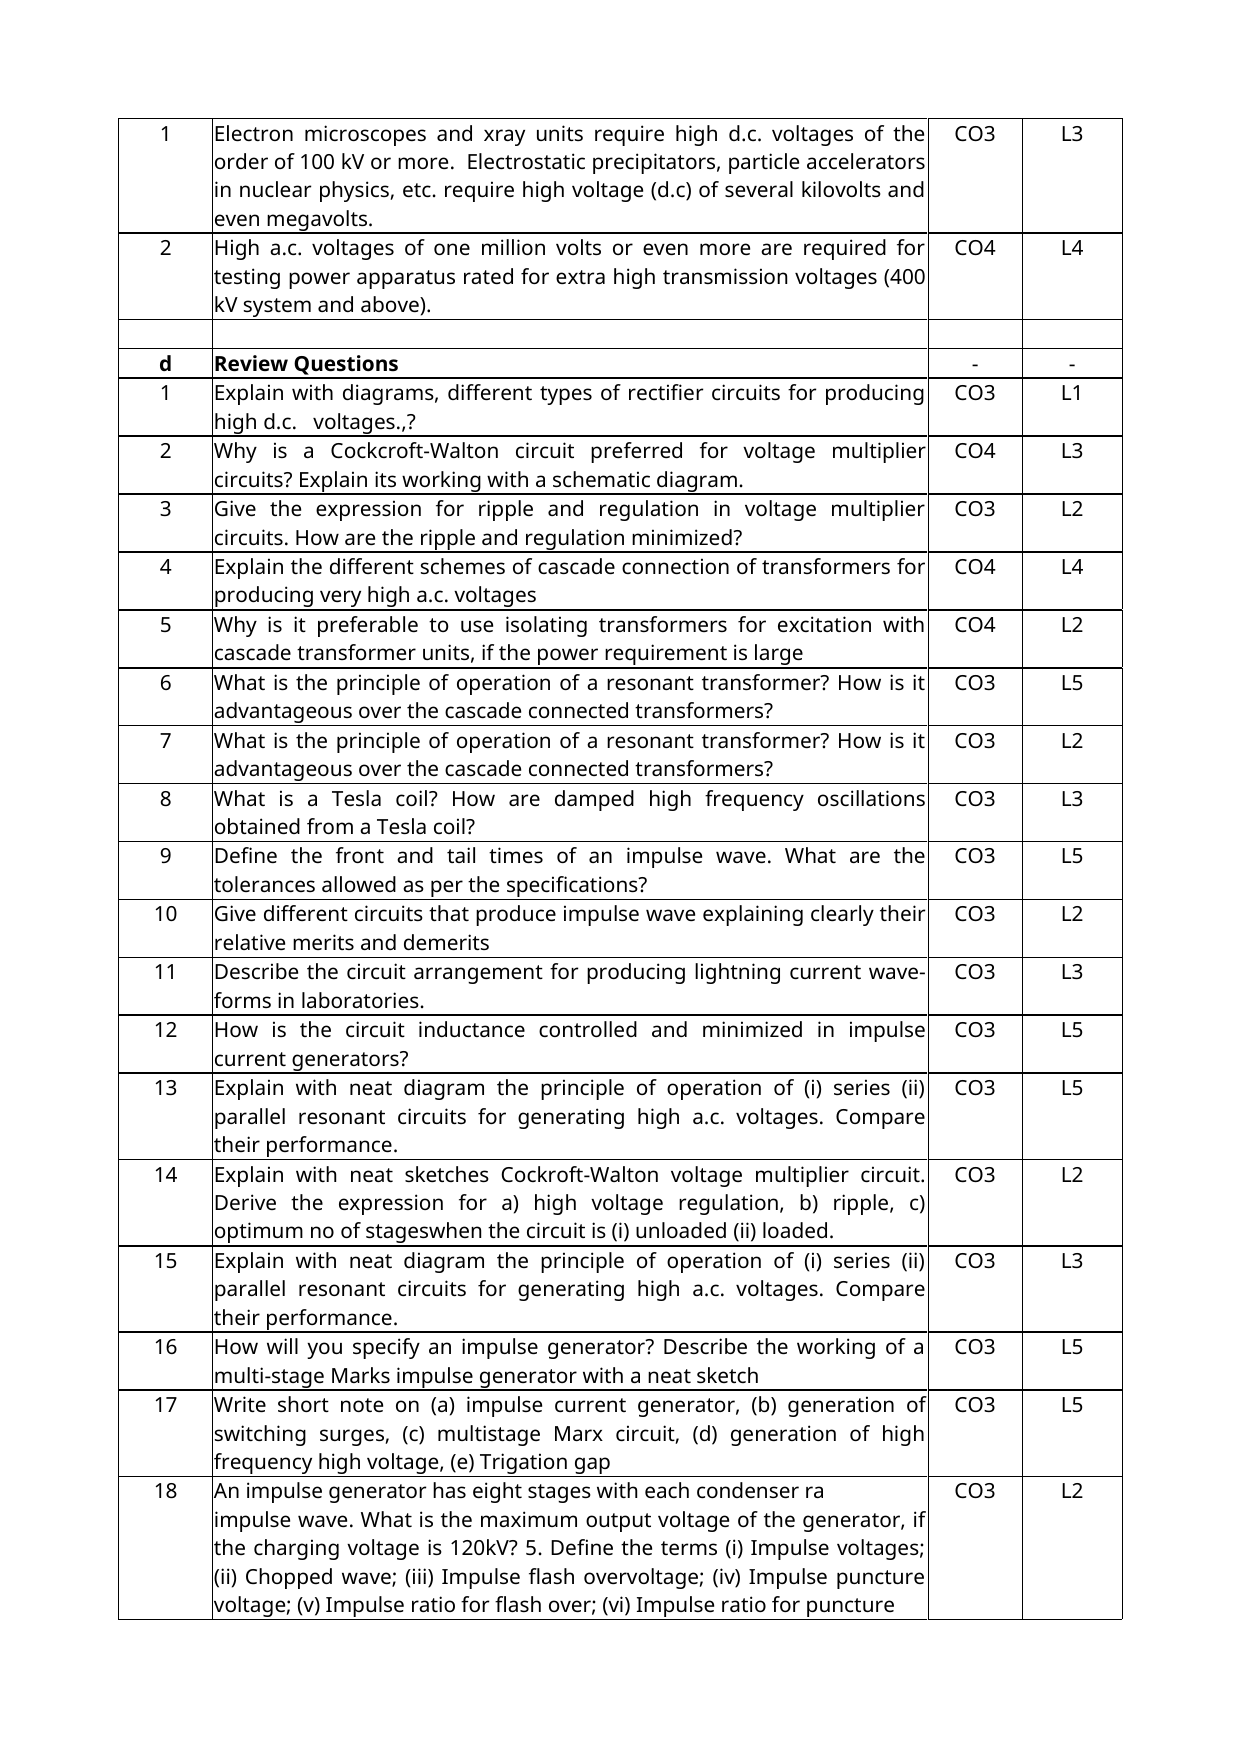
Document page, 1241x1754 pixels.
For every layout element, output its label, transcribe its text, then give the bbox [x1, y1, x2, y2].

table_cell CO4 [929, 437, 1022, 493]
table_cell L2 [1023, 611, 1122, 667]
table_cell Give different circuits that produce impulse wave explaining clearly their relative merits and demerits [213, 900, 927, 957]
table_cell 8 [119, 784, 212, 841]
table_cell 5 [119, 611, 212, 667]
table_cell Explain with neat diagram the principle of operation of (i) series (ii) parallel resonant circuits for generating high a.c. voltages. Compare their performance. [213, 1074, 927, 1159]
table_cell 9 [119, 842, 212, 899]
table_cell d [119, 349, 212, 377]
table_cell L4 [1023, 234, 1122, 319]
table_cell CO3 [929, 784, 1022, 841]
table_cell 11 [119, 958, 212, 1014]
table_cell L2 [1023, 900, 1122, 957]
table_cell Define the front and tail times of an impulse wave. What are the tolerances allowed as per the specifications? [213, 842, 927, 899]
table_cell L2 [1023, 1160, 1122, 1245]
table_cell An impulse generator has eight stages with each condenser ra impulse wave. What is the maximum output voltage of the generator, if the charging voltage is 120kV? 5. Define the terms (i) Impulse voltages; (ii) Chopped wave; (iii) Impulse flash overvoltage; (iv) Impulse puncture voltage; (v) Impulse ratio for flash over; (vi) Impulse ratio for puncture [213, 1477, 927, 1619]
table_cell CO3 [929, 842, 1022, 899]
table_cell CO4 [929, 611, 1022, 667]
table_cell CO3 [929, 1074, 1022, 1159]
table_cell Explain with diagrams, different types of rectifier circuits for producing high d.c. voltages.,? [213, 379, 927, 435]
table_cell How is the circuit inductance controlled and minimized in impulse current generators? [213, 1016, 927, 1072]
table_cell 17 [119, 1391, 212, 1476]
table_cell 1 [119, 379, 212, 435]
table_cell L4 [1023, 553, 1122, 609]
table_cell CO4 [929, 234, 1022, 319]
table_cell 6 [119, 669, 212, 725]
table_cell CO3 [929, 958, 1022, 1014]
table_cell 16 [119, 1333, 212, 1389]
table_cell 18 [119, 1477, 212, 1619]
table_cell L5 [1023, 1074, 1122, 1159]
table_cell What is the principle of operation of a resonant transformer? How is it advantageous over the cascade connected transformers? [213, 726, 927, 783]
table_cell - [929, 349, 1022, 377]
table_cell L5 [1023, 1333, 1122, 1389]
table_cell 7 [119, 726, 212, 783]
table_cell High a.c. voltages of one million volts or even more are required for testing power apparatus rated for extra high transmission voltages (400 kV system and above). [213, 234, 927, 319]
table_cell 14 [119, 1160, 212, 1245]
table_cell 13 [119, 1074, 212, 1159]
table_cell [929, 320, 1022, 348]
table_cell L2 [1023, 1477, 1122, 1619]
table_cell L5 [1023, 1391, 1122, 1476]
table_cell CO3 [929, 1391, 1022, 1476]
table_cell CO4 [929, 553, 1022, 609]
table_cell - [1023, 349, 1122, 377]
table_cell Why is a Cockcroft-Walton circuit preferred for voltage multiplier circuits? Explain its working with a schematic diagram. [213, 437, 927, 493]
table_cell L3 [1023, 1247, 1122, 1331]
table_cell CO3 [929, 119, 1022, 232]
table_cell CO3 [929, 1247, 1022, 1331]
table_cell [1023, 320, 1122, 348]
table_cell CO3 [929, 1016, 1022, 1072]
table_cell What is a Tesla coil? How are damped high frequency oscillations obtained from a Tesla coil? [213, 784, 927, 841]
table_cell L5 [1023, 669, 1122, 725]
table_cell 12 [119, 1016, 212, 1072]
table_cell Explain the different schemes of cascade connection of transformers for producing very high a.c. voltages [213, 553, 927, 609]
table_cell CO3 [929, 495, 1022, 551]
table_cell L5 [1023, 842, 1122, 899]
table_cell CO3 [929, 726, 1022, 783]
table_cell L3 [1023, 119, 1122, 232]
table_cell Electron microscopes and xray units require high d.c. voltages of the order of 100 kV or more. Electrostatic precipitators, particle accelerators in nuclear physics, etc. require high voltage (d.c) of several kilovolts and even megavolts. [213, 119, 927, 232]
table_cell 2 [119, 437, 212, 493]
table_cell 4 [119, 553, 212, 609]
table_cell L3 [1023, 437, 1122, 493]
table_cell L1 [1023, 379, 1122, 435]
table_cell Explain with neat sketches Cockroft-Walton voltage multiplier circuit. Derive the expression for a) high voltage regulation, b) ripple, c) optimum no of stageswhen the circuit is (i) unloaded (ii) loaded. [213, 1160, 927, 1245]
table_cell 2 [119, 234, 212, 319]
table_cell CO3 [929, 1160, 1022, 1245]
table_cell CO3 [929, 900, 1022, 957]
table_cell Write short note on (a) impulse current generator, (b) generation of switching surges, (c) multistage Marx circuit, (d) generation of high frequency high voltage, (e) Trigation gap [213, 1391, 927, 1476]
table_cell What is the principle of operation of a resonant transformer? How is it advantageous over the cascade connected transformers? [213, 669, 927, 725]
table_cell L5 [1023, 1016, 1122, 1072]
table_cell CO3 [929, 669, 1022, 725]
table_cell Review Questions [213, 349, 927, 377]
table_cell L2 [1023, 495, 1122, 551]
table_cell L3 [1023, 958, 1122, 1014]
table_cell Give the expression for ripple and regulation in voltage multiplier circuits. How are the ripple and regulation minimized? [213, 495, 927, 551]
table_cell [213, 320, 927, 348]
table_cell 10 [119, 900, 212, 957]
table_cell L2 [1023, 726, 1122, 783]
table_cell 3 [119, 495, 212, 551]
table_cell L3 [1023, 784, 1122, 841]
table_cell CO3 [929, 1333, 1022, 1389]
table_cell CO3 [929, 1477, 1022, 1619]
table_cell [119, 320, 212, 348]
table_cell Explain with neat diagram the principle of operation of (i) series (ii) parallel resonant circuits for generating high a.c. voltages. Compare their performance. [213, 1247, 927, 1331]
table_cell Why is it preferable to use isolating transformers for excitation with cascade transformer units, if the power requirement is large [213, 611, 927, 667]
table_cell 1 [119, 119, 212, 232]
table_cell CO3 [929, 379, 1022, 435]
table_cell How will you specify an impulse generator? Describe the working of a multi-stage Marks impulse generator with a neat sketch [213, 1333, 927, 1389]
table_cell 15 [119, 1247, 212, 1331]
table_cell Describe the circuit arrangement for producing lightning current wave-forms in laboratories. [213, 958, 927, 1014]
